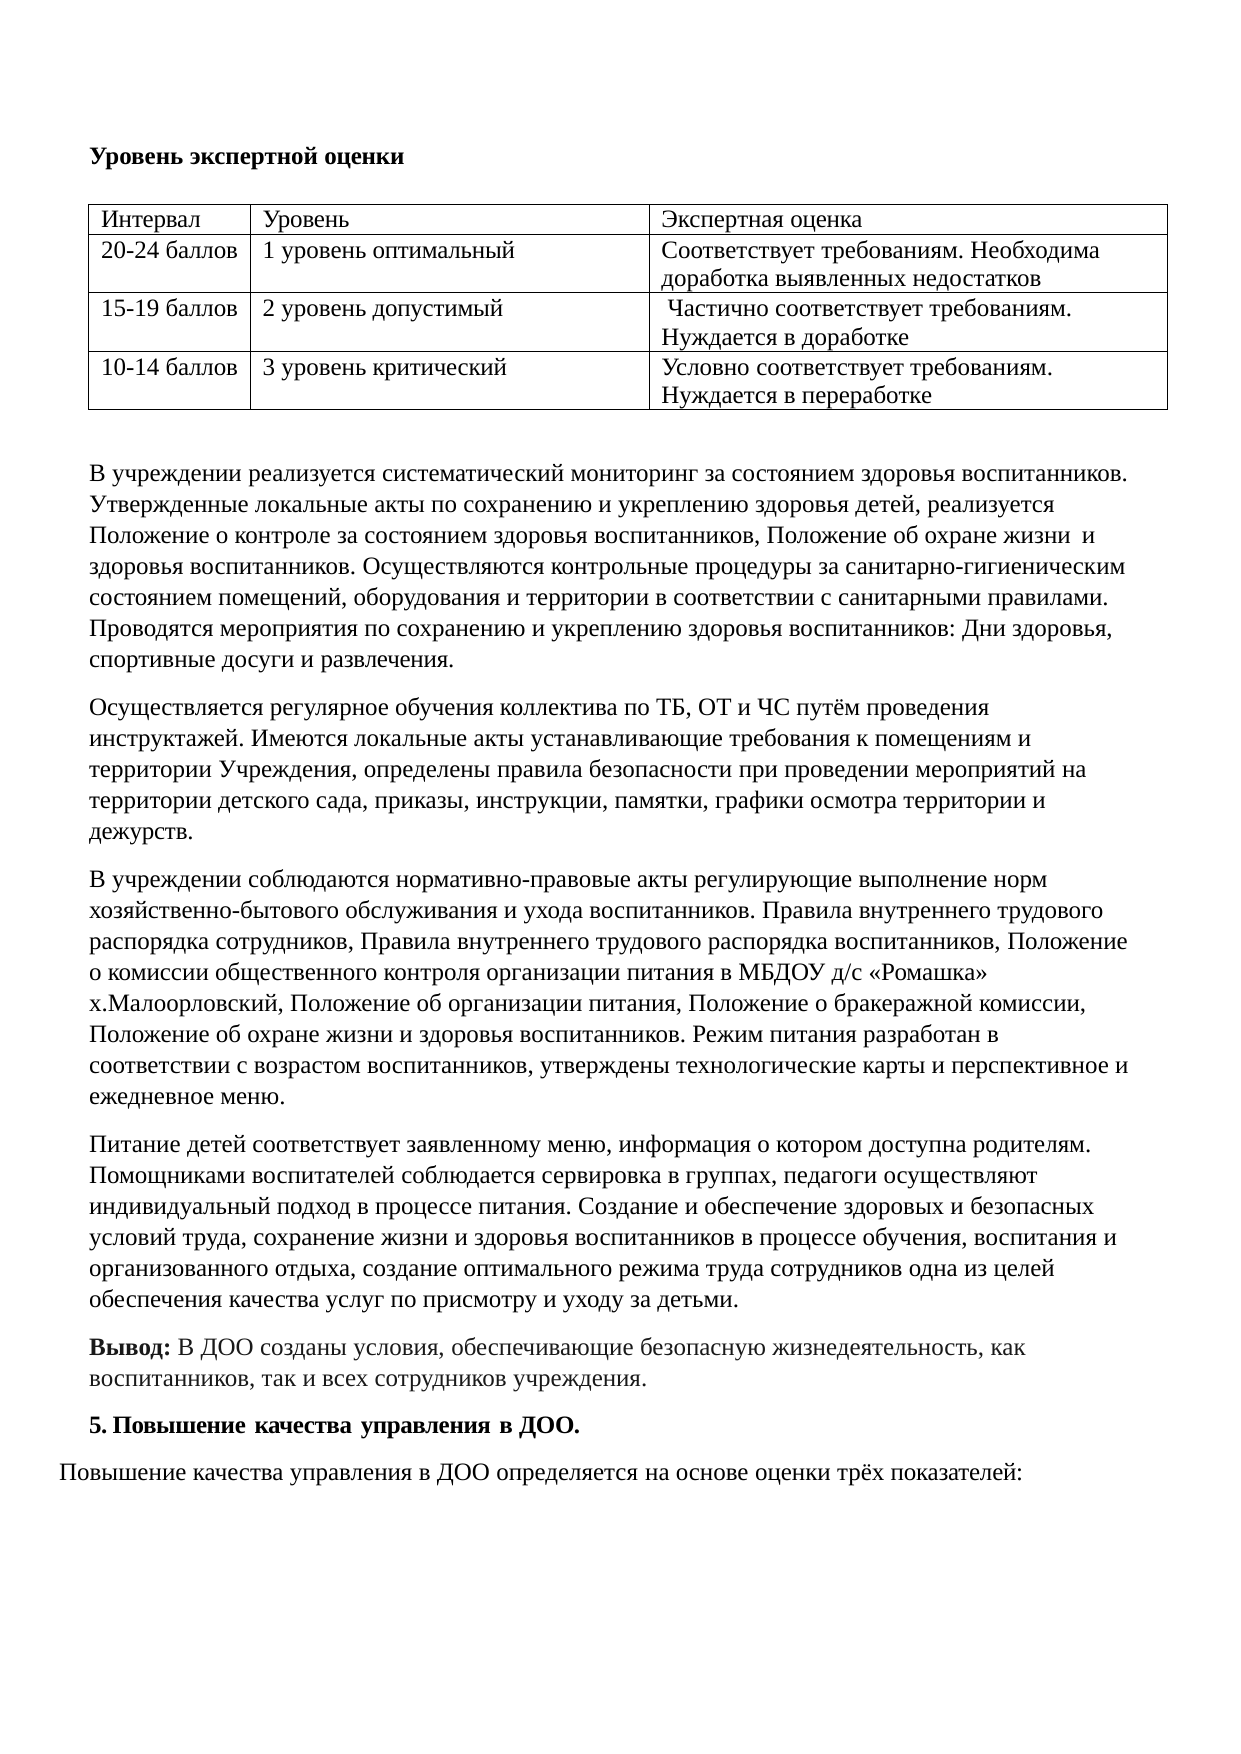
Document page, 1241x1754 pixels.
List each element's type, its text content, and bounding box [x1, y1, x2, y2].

text Осуществляется регулярное обучения коллектива по ТБ, ОТ и ЧС путём проведения инструктажей. Имеются локальные акты устанавливающие требования к помещениям и территории Учреждения, определены правила безопасности при проведении мероприятий на территории детского сада, приказы, инструкции, памятки, графики осмотра территории и дежурств. [89, 692, 1126, 845]
table_cell 15-19 баллов [89, 293, 250, 351]
table_cell 10-14 баллов [89, 352, 250, 409]
table_cell Соответствует требованиям. Необходима доработка выявленных недостатков [650, 235, 1167, 292]
table_header Экспертная оценка [650, 205, 1167, 234]
table_cell 1 уровень оптимальный [251, 235, 649, 292]
text Вывод: В ДОО созданы условия, обеспечивающие безопасную жизнедеятельность, как воспитанников, так и всех сотрудников учреждения. [89, 1332, 1141, 1391]
table_cell Условно соответствует требованиям. Нуждается в переработке [650, 352, 1167, 409]
text В учреждении соблюдаются нормативно-правовые акты регулирующие выполнение норм хозяйственно-бытового обслуживания и ухода воспитанников. Правила внутреннего трудового распорядка сотрудников, Правила внутреннего трудового распорядка воспитанников, Положение о комиссии общественного контроля организации питания в МБДОУ д/с «Ромашка» х.Малоорловский, Положение об организации питания, Положение о бракеражной комиссии, Положение об охране жизни и здоровья воспитанников. Режим питания разработан в соответствии с возрастом воспитанников, утверждены технологические карты и перспективное и ежедневное меню. [89, 864, 1135, 1110]
table_header Интервал [89, 205, 250, 234]
text Уровень экспертной оценки [89, 141, 1196, 170]
table_cell 3 уровень критический [251, 352, 649, 409]
text Повышение качества управления в ДОО определяется на основе оценки трёх показателей: [59, 1457, 1196, 1486]
table_cell 2 уровень допустимый [251, 293, 649, 351]
subtitle Повышение качества управления в ДОО. [89, 1410, 1196, 1439]
text Питание детей соответствует заявленному меню, информация о котором доступна родителям. Помощниками воспитателей соблюдается сервировка в группах, педагоги осуществляют индивидуальный подход в процессе питания. Создание и обеспечение здоровых и безопасных условий труда, сохранение жизни и здоровья воспитанников в процессе обучения, воспитания и организованного отдыха, создание оптимального режима труда сотрудников одна из целей обеспечения качества услуг по присмотру и уходу за детьми. [89, 1129, 1152, 1313]
text В учреждении реализуется систематический мониторинг за состоянием здоровья воспитанников. Утвержденные локальные акты по сохранению и укреплению здоровья детей, реализуется Положение о контроле за состоянием здоровья воспитанников, Положение об охране жизни и здоровья воспитанников. Осуществляются контрольные процедуры за санитарно-гигиеническим состоянием помещений, оборудования и территории в соответствии с санитарными правилами. Проводятся мероприятия по сохранению и укреплению здоровья воспитанников: Дни здоровья, спортивные досуги и развлечения. [89, 458, 1152, 673]
table_cell 20-24 баллов [89, 235, 250, 292]
table_cell Частично соответствует требованиям. Нуждается в доработке [650, 293, 1167, 351]
table_header Уровень [251, 205, 649, 234]
